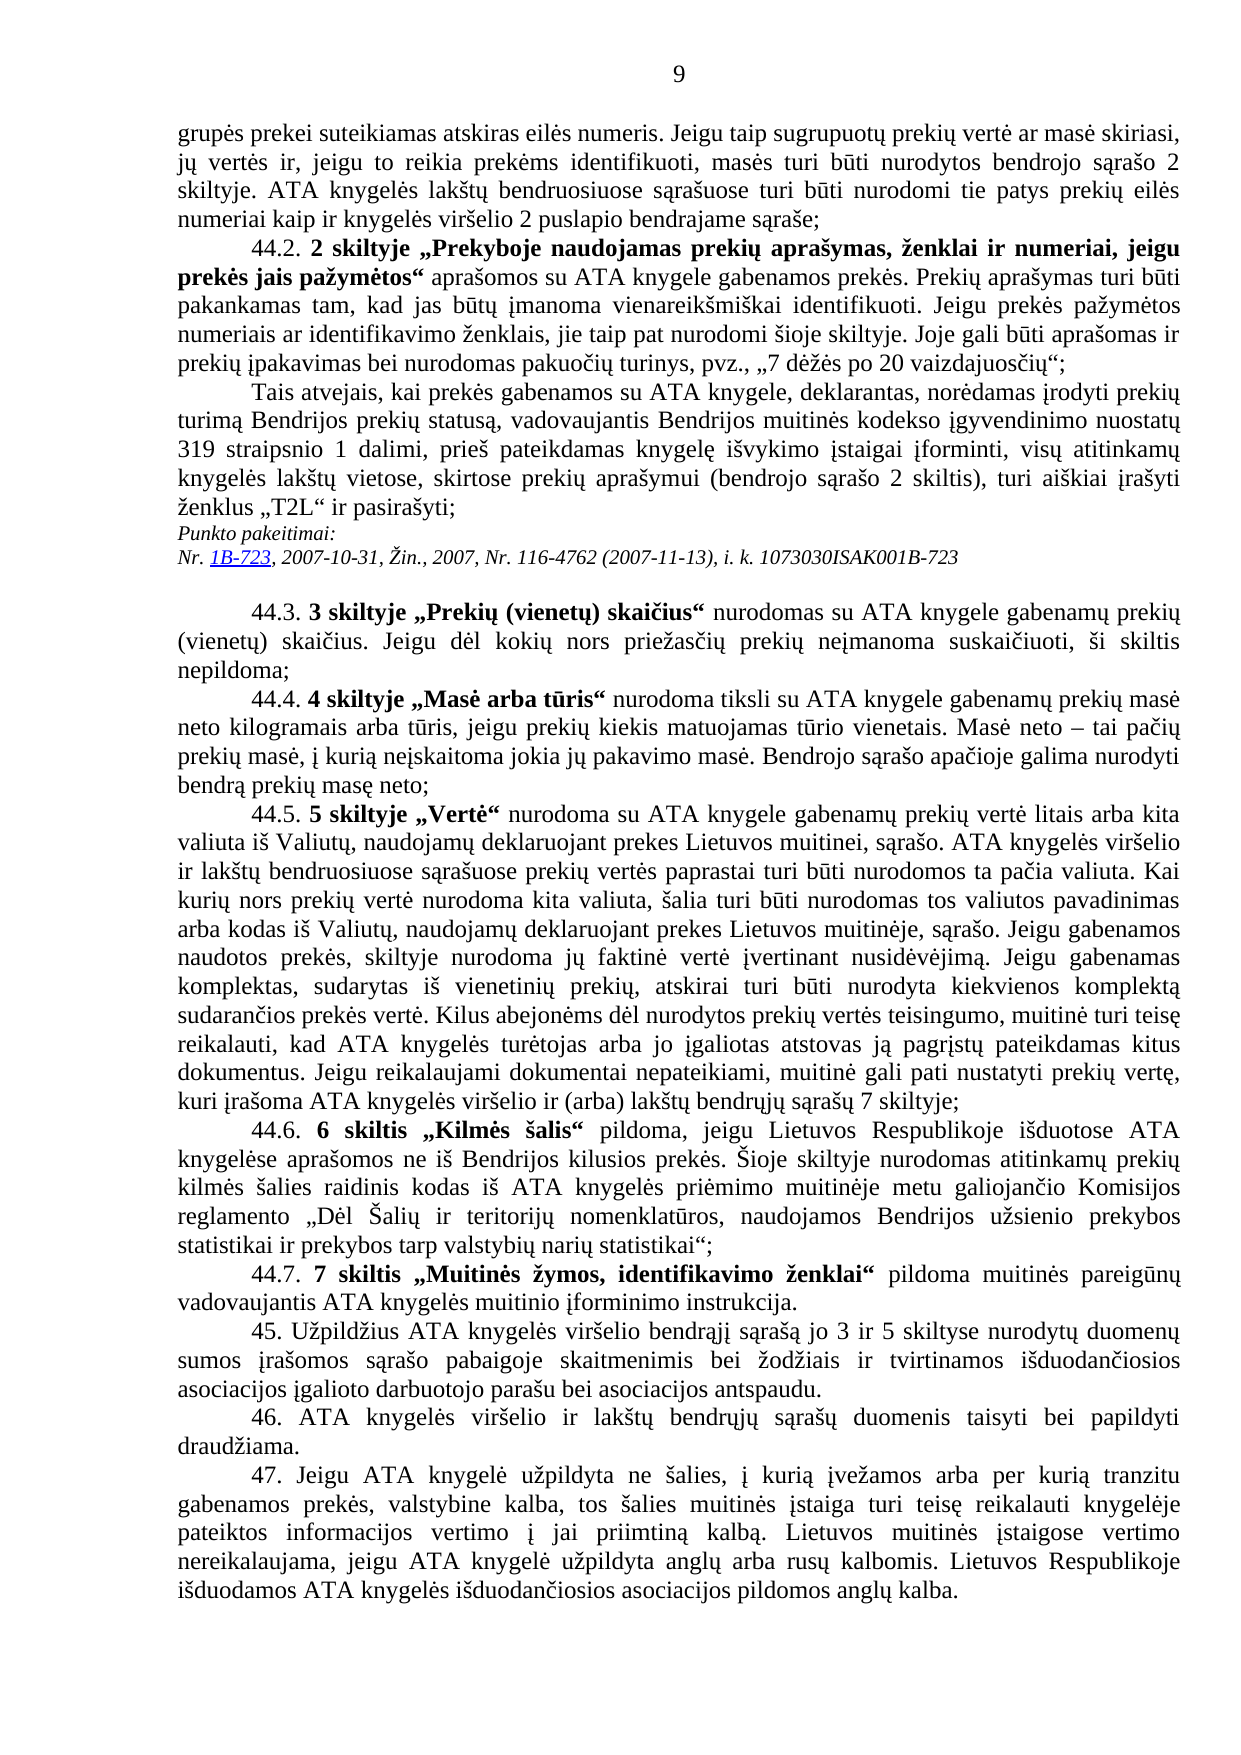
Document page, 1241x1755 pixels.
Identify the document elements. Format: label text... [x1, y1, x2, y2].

text 44.5. 5 skiltyje „Vertė“ nurodoma su ATA knygele gabenamų prekių vertė litais arba kita valiuta iš Valiutų, naudojamų deklaruojant prekes Lietuvos muitinei, sąrašo. ATA knygelės viršelio ir lakštų bendruosiuose sąrašuose prekių vertės paprastai turi būti nurodomos ta pačia valiuta. Kai kurių nors prekių vertė nurodoma kita valiuta, šalia turi būti nurodomas tos valiutos pavadinimas arba kodas iš Valiutų, naudojamų deklaruojant prekes Lietuvos muitinėje, sąrašo. Jeigu gabenamos naudotos prekės, skiltyje nurodoma jų faktinė vertė įvertinant nusidėvėjimą. Jeigu gabenamas komplektas, sudarytas iš vienetinių prekių, atskirai turi būti nurodyta kiekvienos komplektą sudarančios prekės vertė. Kilus abejonėms dėl nurodytos prekių vertės teisingumo, muitinė turi teisę reikalauti, kad ATA knygelės turėtojas arba jo įgaliotas atstovas ją pagrįstų pateikdamas kitus dokumentus. Jeigu reikalaujami dokumentai nepateikiami, muitinė gali pati nustatyti prekių vertę, kuri įrašoma ATA knygelės viršelio ir (arba) lakštų bendrųjų sąrašų 7 skiltyje; [177, 799, 1181, 1115]
text 44.2. 2 skiltyje „Prekyboje naudojamas prekių aprašymas, ženklai ir numeriai, jeigu prekės jais pažymėtos“ aprašomos su ATA knygele gabenamos prekės. Prekių aprašymas turi būti pakankamas tam, kad jas būtų įmanoma vienareikšmiškai identifikuoti. Jeigu prekės pažymėtos numeriais ar identifikavimo ženklais, jie taip pat nurodomi šioje skiltyje. Joje gali būti aprašomas ir prekių įpakavimas bei nurodomas pakuočių turinys, pvz., „7 dėžės po 20 vaizdajuosčių“; [177, 233, 1181, 377]
text grupės prekei suteikiamas atskiras eilės numeris. Jeigu taip sugrupuotų prekių vertė ar masė skiriasi, jų vertės ir, jeigu to reikia prekėms identifikuoti, masės turi būti nurodytos bendrojo sąrašo 2 skiltyje. ATA knygelės lakštų bendruosiuose sąrašuose turi būti nurodomi tie patys prekių eilės numeriai kaip ir knygelės viršelio 2 puslapio bendrajame sąraše; [177, 118, 1181, 233]
text 45. Užpildžius ATA knygelės viršelio bendrąjį sąrašą jo 3 ir 5 skiltyse nurodytų duomenų sumos įrašomos sąrašo pabaigoje skaitmenimis bei žodžiais ir tvirtinamos išduodančiosios asociacijos įgalioto darbuotojo parašu bei asociacijos antspaudu. [177, 1316, 1181, 1402]
text Punkto pakeitimai: [177, 521, 1181, 545]
text 46. ATA knygelės viršelio ir lakštų bendrųjų sąrašų duomenis taisyti bei papildyti draudžiama. [177, 1402, 1181, 1460]
text Nr. 1B-723, 2007-10-31, Žin., 2007, Nr. 116-4762 (2007-11-13), i. k. 1073030ISAK001B-723 [177, 545, 1181, 569]
text 44.6. 6 skiltis „Kilmės šalis“ pildoma, jeigu Lietuvos Respublikoje išduotose ATA knygelėse aprašomos ne iš Bendrijos kilusios prekės. Šioje skiltyje nurodomas atitinkamų prekių kilmės šalies raidinis kodas iš ATA knygelės priėmimo muitinėje metu galiojančio Komisijos reglamento „Dėl Šalių ir teritorijų nomenklatūros, naudojamos Bendrijos užsienio prekybos statistikai ir prekybos tarp valstybių narių statistikai“; [177, 1115, 1181, 1259]
text Tais atvejais, kai prekės gabenamos su ATA knygele, deklarantas, norėdamas įrodyti prekių turimą Bendrijos prekių statusą, vadovaujantis Bendrijos muitinės kodekso įgyvendinimo nuostatų 319 straipsnio 1 dalimi, prieš pateikdamas knygelę išvykimo įstaigai įforminti, visų atitinkamų knygelės lakštų vietose, skirtose prekių aprašymui (bendrojo sąrašo 2 skiltis), turi aiškiai įrašyti ženklus „T2L“ ir pasirašyti; [177, 377, 1181, 521]
text 44.4. 4 skiltyje „Masė arba tūris“ nurodoma tiksli su ATA knygele gabenamų prekių masė neto kilogramais arba tūris, jeigu prekių kiekis matuojamas tūrio vienetais. Masė neto – tai pačių prekių masė, į kurią neįskaitoma jokia jų pakavimo masė. Bendrojo sąrašo apačioje galima nurodyti bendrą prekių masę neto; [177, 684, 1181, 799]
text 44.3. 3 skiltyje „Prekių (vienetų) skaičius“ nurodomas su ATA knygele gabenamų prekių (vienetų) skaičius. Jeigu dėl kokių nors priežasčių prekių neįmanoma suskaičiuoti, ši skiltis nepildoma; [177, 597, 1181, 684]
text 44.7. 7 skiltis „Muitinės žymos, identifikavimo ženklai“ pildoma muitinės pareigūnų vadovaujantis ATA knygelės muitinio įforminimo instrukcija. [177, 1259, 1181, 1316]
text 47. Jeigu ATA knygelė užpildyta ne šalies, į kurią įvežamos arba per kurią tranzitu gabenamos prekės, valstybine kalba, tos šalies muitinės įstaiga turi teisę reikalauti knygelėje pateiktos informacijos vertimo į jai priimtiną kalbą. Lietuvos muitinės įstaigose vertimo nereikalaujama, jeigu ATA knygelė užpildyta anglų arba rusų kalbomis. Lietuvos Respublikoje išduodamos ATA knygelės išduodančiosios asociacijos pildomos anglų kalba. [177, 1460, 1181, 1604]
